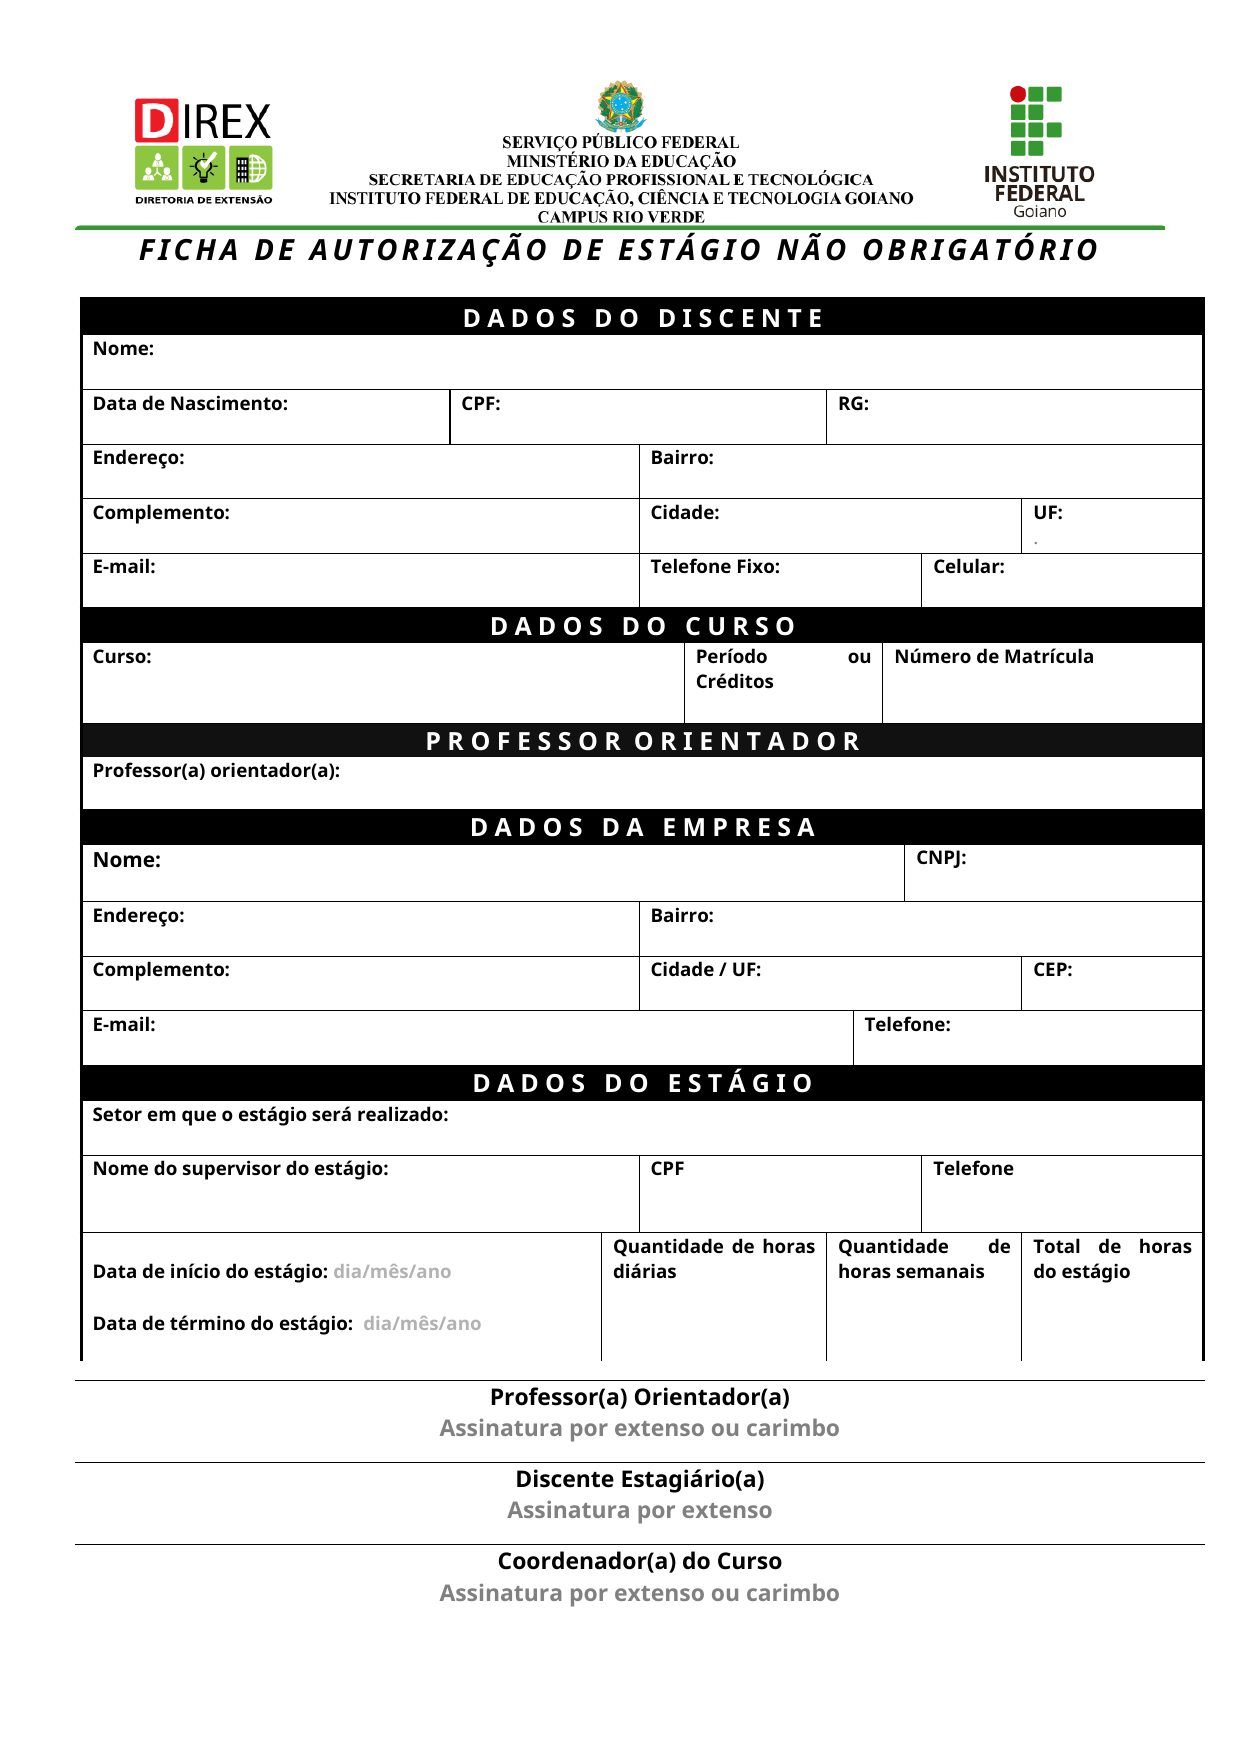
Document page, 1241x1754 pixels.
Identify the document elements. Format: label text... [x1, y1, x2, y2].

table_cell CPF [640, 1156, 921, 1181]
table_cell [83, 873, 904, 901]
table_cell Quantidade de horas semanais [827, 1233, 1021, 1361]
table_cell [83, 1181, 639, 1232]
table_cell Nome: [83, 845, 904, 873]
table_cell [640, 982, 1021, 1010]
table_cell [640, 1181, 921, 1232]
table_cell UF: [1022, 499, 1202, 524]
table_header Professor(a) Orientador(a) Assinatura por extenso ou carimbo [75, 1381, 1205, 1462]
table_cell Nome: [83, 335, 1202, 361]
table_cell [640, 470, 1202, 498]
table_cell Endereço: [83, 902, 639, 928]
table_cell [922, 1181, 1202, 1232]
table_cell Complemento: [83, 957, 639, 982]
picture [75, 73, 1166, 230]
table_cell Coordenador(a) do Curso Assinatura por extenso ou carimbo [75, 1545, 1205, 1626]
table_cell [83, 928, 639, 956]
table_cell Discente Estagiário(a) Assinatura por extenso [75, 1463, 1205, 1544]
table_cell Endereço: [83, 445, 639, 470]
table_cell E-mail: [83, 554, 639, 579]
table_cell RG: [827, 390, 1202, 415]
table_cell Telefone [922, 1156, 1202, 1181]
table_cell [640, 928, 1202, 956]
text FICHA DE AUTORIZAÇÃO DE ESTÁGIO NÃO OBRIGATÓRIO [75, 230, 1165, 269]
table_cell [83, 470, 639, 498]
table_cell [685, 694, 882, 722]
table_cell Cidade: [640, 499, 1021, 524]
table_cell Cidade / UF: [640, 957, 1021, 982]
table_cell [883, 694, 1202, 722]
table_cell Bairro: [640, 902, 1202, 928]
table_cell [854, 1037, 1202, 1065]
table_cell [640, 579, 921, 607]
table_cell DADOS DA EMPRESA [83, 810, 1202, 844]
table_cell [640, 525, 1021, 553]
table_cell [1022, 982, 1202, 1010]
table_cell DADOS DO CURSO [83, 608, 1202, 642]
table_cell [83, 982, 639, 1010]
table_cell [83, 694, 684, 722]
table_cell Nome do supervisor do estágio: [83, 1156, 639, 1181]
table_cell Total de horas do estágio [1022, 1233, 1202, 1361]
table_cell P R O F E S S O R O R I E N T A D O R [83, 724, 1202, 757]
table_cell Bairro: [640, 445, 1202, 470]
table_cell [83, 415, 449, 443]
table_cell Complemento: [83, 499, 639, 524]
table_cell [83, 579, 639, 607]
table_cell Telefone Fixo: [640, 554, 921, 579]
table_cell DADOS DO ESTÁGIO [83, 1066, 1202, 1100]
table_cell Curso: [83, 643, 684, 694]
table_cell [922, 579, 1202, 607]
table_cell [451, 415, 826, 443]
table_header DADOS DO DISCENTE [83, 300, 1202, 334]
table_cell Número de Matrícula [883, 643, 1202, 694]
table_cell CPF: [451, 390, 826, 415]
table_cell Professor(a) orientador(a): [83, 758, 1202, 808]
table_cell CEP: [1022, 957, 1202, 982]
table_cell Telefone: [854, 1011, 1202, 1037]
table_cell [905, 873, 1202, 901]
table_cell [827, 415, 1202, 443]
table_cell . [1022, 525, 1202, 553]
table_cell [83, 525, 639, 553]
table_cell Setor em que o estágio será realizado: [83, 1101, 1202, 1127]
table_cell Quantidade de horas diárias [602, 1233, 826, 1361]
table_cell Celular: [922, 554, 1202, 579]
table_cell [83, 1127, 1202, 1154]
table_cell [83, 361, 1202, 389]
table_cell Data de Nascimento: [83, 390, 449, 415]
table_cell Período ou Créditos [685, 643, 882, 694]
table_cell E-mail: [83, 1011, 853, 1037]
table_cell [83, 1037, 853, 1065]
table_cell Data de início do estágio: dia/mês/ano Data de término do estágio: dia/mês/ano [83, 1233, 601, 1361]
table_cell CNPJ: [905, 845, 1202, 873]
